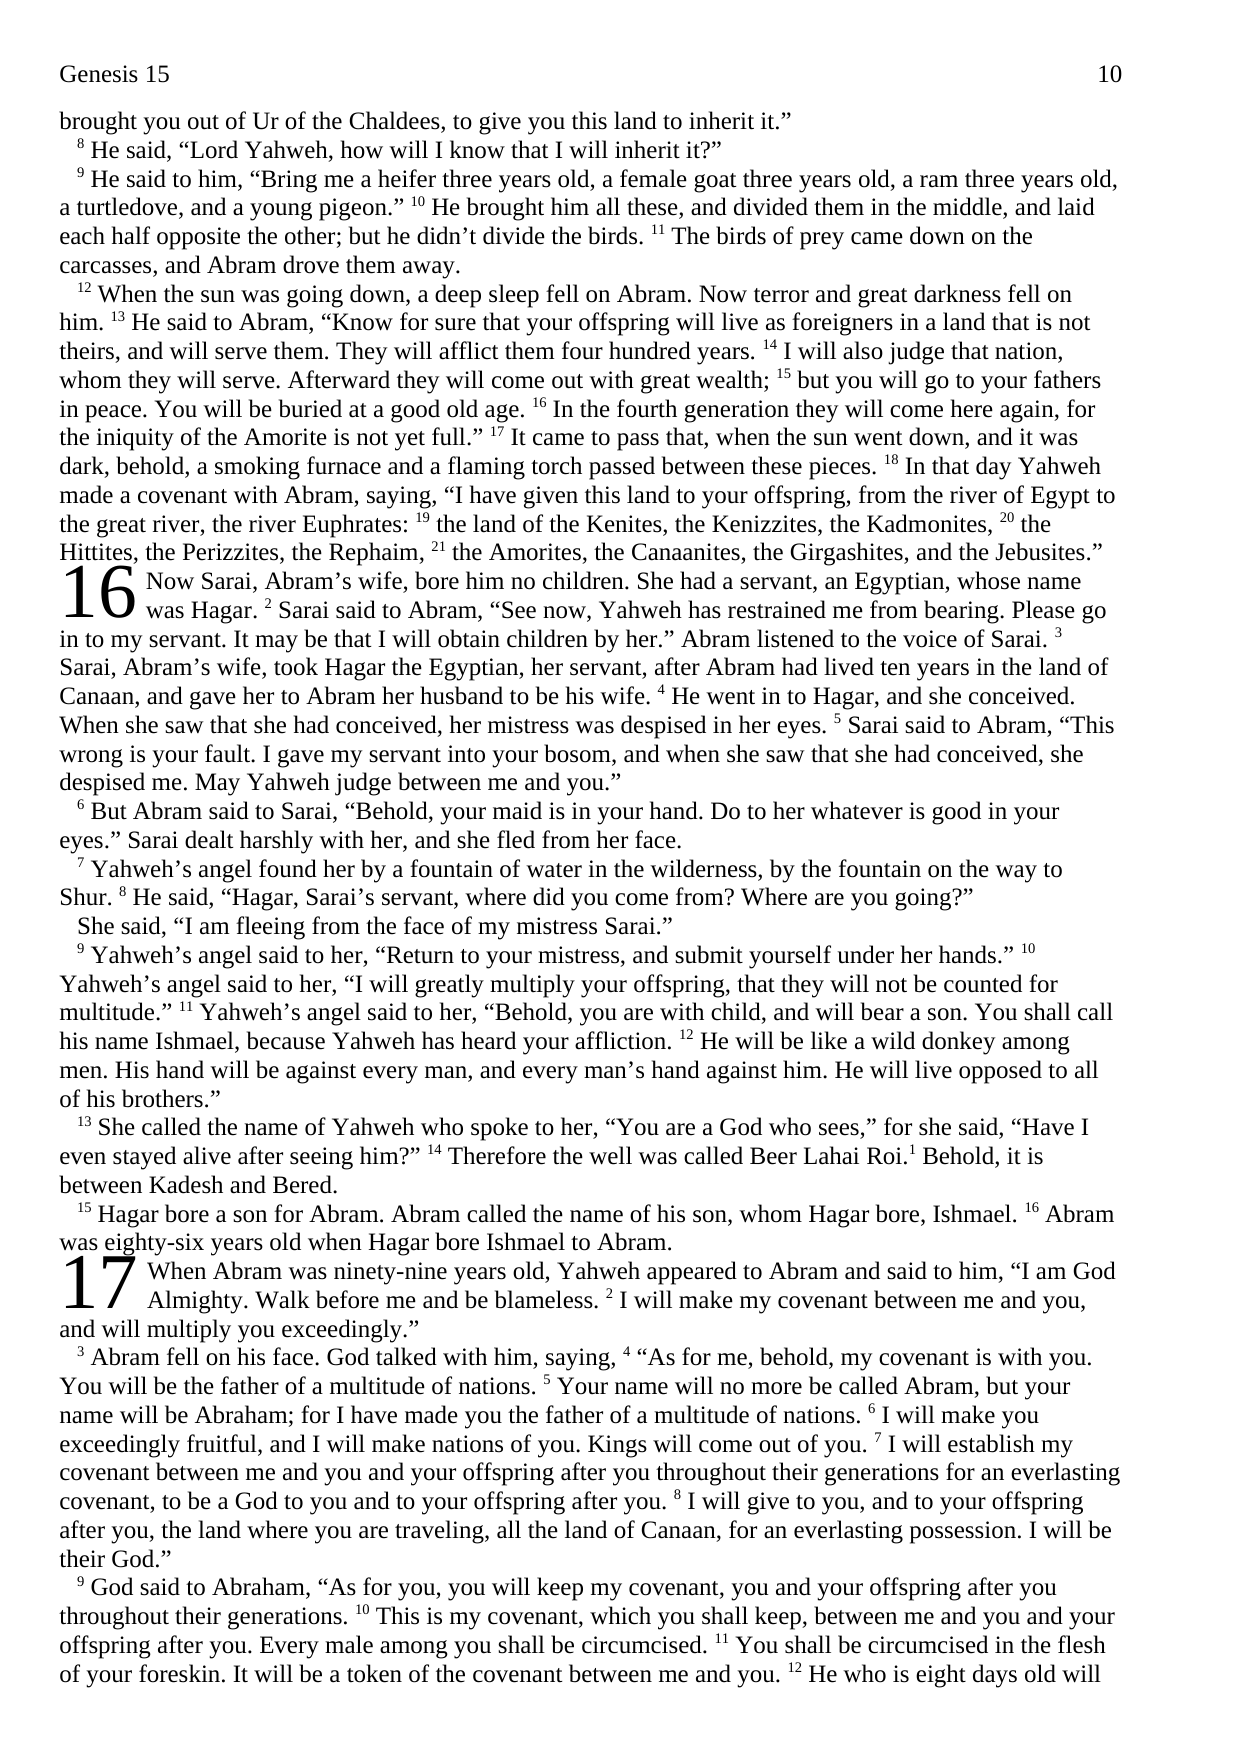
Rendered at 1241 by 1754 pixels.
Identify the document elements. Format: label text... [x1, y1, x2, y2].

text 8 He said, “Lord Yahweh, how will I know that I will inherit it?” [59, 135, 1122, 164]
text 17When Abram was ninety-nine years old, Yahweh appeared to Abram and said to him, “I am God Almighty. Walk before me and be blameless. 2 I will make my covenant between me and you, and will multiply you exceedingly.” [59, 1256, 1122, 1342]
text 6 But Abram said to Sarai, “Behold, your maid is in your hand. Do to her whatever is good in your eyes.” Sarai dealt harshly with her, and she fled from her face. [59, 796, 1122, 854]
text 7 Yahweh’s angel found her by a fountain of water in the wilderness, by the fountain on the way to Shur. 8 He said, “Hagar, Sarai’s servant, where did you come from? Where are you going?” [59, 854, 1122, 911]
text 9 Yahweh’s angel said to her, “Return to your mistress, and submit yourself under her hands.” 10 Yahweh’s angel said to her, “I will greatly multiply your offspring, that they will not be counted for multitude.” 11 Yahweh’s angel said to her, “Behold, you are with child, and will bear a son. You shall call his name Ishmael, because Yahweh has heard your affliction. 12 He will be like a wild donkey among men. His hand will be against every man, and every man’s hand against him. He will live opposed to all of his brothers.” [59, 940, 1122, 1112]
text 15 Hagar bore a son for Abram. Abram called the name of his son, whom Hagar bore, Ishmael. 16 Abram was eighty-six years old when Hagar bore Ishmael to Abram. [59, 1199, 1122, 1256]
text 16Now Sarai, Abram’s wife, bore him no children. She had a servant, an Egyptian, whose name was Hagar. 2 Sarai said to Abram, “See now, Yahweh has restrained me from bearing. Please go in to my servant. It may be that I will obtain children by her.” Abram listened to the voice of Sarai. 3 Sarai, Abram’s wife, took Hagar the Egyptian, her servant, after Abram had lived ten years in the land of Canaan, and gave her to Abram her husband to be his wife. 4 He went in to Hagar, and she conceived. When she saw that she had conceived, her mistress was despised in her eyes. 5 Sarai said to Abram, “This wrong is your fault. I gave my servant into your bosom, and when she saw that she had conceived, she despised me. May Yahweh judge between me and you.” [59, 566, 1122, 796]
text She said, “I am fleeing from the face of my mistress Sarai.” [59, 911, 1122, 940]
text 3 Abram fell on his face. God talked with him, saying, 4 “As for me, behold, my covenant is with you. You will be the father of a multitude of nations. 5 Your name will no more be called Abram, but your name will be Abraham; for I have made you the father of a multitude of nations. 6 I will make you exceedingly fruitful, and I will make nations of you. Kings will come out of you. 7 I will establish my covenant between me and you and your offspring after you throughout their generations for an everlasting covenant, to be a God to you and to your offspring after you. 8 I will give to you, and to your offspring after you, the land where you are traveling, all the land of Canaan, for an everlasting possession. I will be their God.” [59, 1342, 1122, 1572]
text 13 She called the name of Yahweh who spoke to her, “You are a God who sees,” for she said, “Have I even stayed alive after seeing him?” 14 Therefore the well was called Beer Lahai Roi.1 Behold, it is between Kadesh and Bered. [59, 1112, 1122, 1199]
text brought you out of Ur of the Chaldees, to give you this land to inherit it.” [59, 106, 1122, 135]
text 9 God said to Abraham, “As for you, you will keep my covenant, you and your offspring after you throughout their generations. 10 This is my covenant, which you shall keep, between me and you and your offspring after you. Every male among you shall be circumcised. 11 You shall be circumcised in the flesh of your foreskin. It will be a token of the covenant between me and you. 12 He who is eight days old will [59, 1572, 1122, 1687]
text 12 When the sun was going down, a deep sleep fell on Abram. Now terror and great darkness fell on him. 13 He said to Abram, “Know for sure that your offspring will live as foreigners in a land that is not theirs, and will serve them. They will afflict them four hundred years. 14 I will also judge that nation, whom they will serve. Afterward they will come out with great wealth; 15 but you will go to your fathers in peace. You will be buried at a good old age. 16 In the fourth generation they will come here again, for the iniquity of the Amorite is not yet full.” 17 It came to pass that, when the sun went down, and it was dark, behold, a smoking furnace and a flaming torch passed between these pieces. 18 In that day Yahweh made a covenant with Abram, saying, “I have given this land to your offspring, from the river of Egypt to the great river, the river Euphrates: 19 the land of the Kenites, the Kenizzites, the Kadmonites, 20 the Hittites, the Perizzites, the Rephaim, 21 the Amorites, the Canaanites, the Girgashites, and the Jebusites.” [59, 279, 1122, 566]
text 9 He said to him, “Bring me a heifer three years old, a female goat three years old, a ram three years old, a turtledove, and a young pigeon.” 10 He brought him all these, and divided them in the middle, and laid each half opposite the other; but he didn’t divide the birds. 11 The birds of prey came down on the carcasses, and Abram drove them away. [59, 164, 1122, 279]
